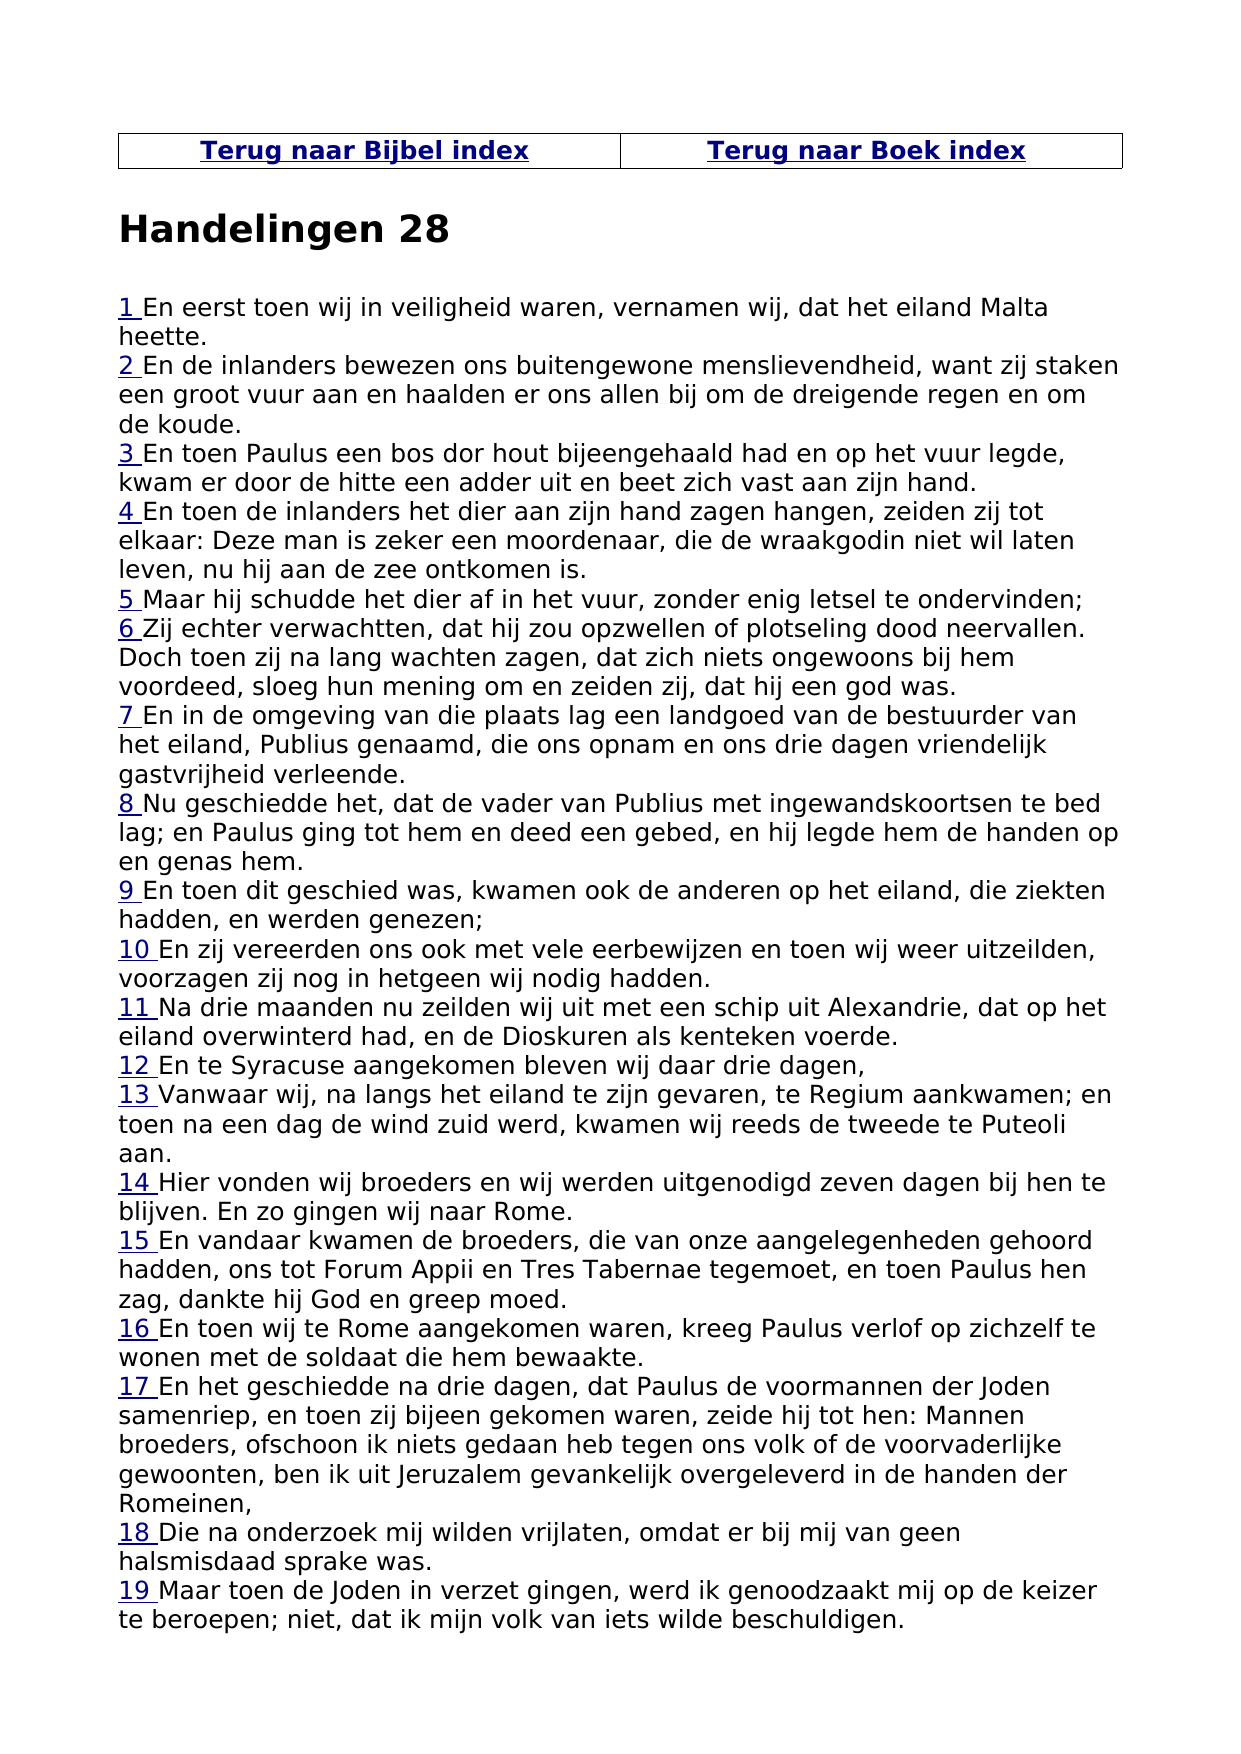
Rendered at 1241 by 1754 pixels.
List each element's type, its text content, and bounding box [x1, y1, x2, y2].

subtitle Handelingen 28 [118, 208, 1122, 252]
text 1 En eerst toen wij in veiligheid waren, vernamen wij, dat het eiland Malta heette. 2 En de inlanders bewezen ons buitengewone menslievendheid, want zij staken een groot vuur aan en haalden er ons allen bij om de dreigende regen en om de koude. 3 En toen Paulus een bos dor hout bijeengehaald had en op het vuur legde, kwam er door de hitte een adder uit en beet zich vast aan zijn hand. 4 En toen de inlanders het dier aan zijn hand zagen hangen, zeiden zij tot elkaar: Deze man is zeker een moordenaar, die de wraakgodin niet wil laten leven, nu hij aan de zee ontkomen is. 5 Maar hij schudde het dier af in het vuur, zonder enig letsel te ondervinden; 6 Zij echter verwachtten, dat hij zou opzwellen of plotseling dood neervallen. Doch toen zij na lang wachten zagen, dat zich niets ongewoons bij hem voordeed, sloeg hun mening om en zeiden zij, dat hij een god was. 7 En in de omgeving van die plaats lag een landgoed van de bestuurder van het eiland, Publius genaamd, die ons opnam en ons drie dagen vriendelijk gastvrijheid verleende. 8 Nu geschiedde het, dat de vader van Publius met ingewandskoortsen te bed lag; en Paulus ging tot hem en deed een gebed, en hij legde hem de handen op en genas hem. 9 En toen dit geschied was, kwamen ook de anderen op het eiland, die ziekten hadden, en werden genezen; 10 En zij vereerden ons ook met vele eerbewijzen en toen wij weer uitzeilden, voorzagen zij nog in hetgeen wij nodig hadden. 11 Na drie maanden nu zeilden wij uit met een schip uit Alexandrie, dat op het eiland overwinterd had, en de Dioskuren als kenteken voerde. 12 En te Syracuse aangekomen bleven wij daar drie dagen, 13 Vanwaar wij, na langs het eiland te zijn gevaren, te Regium aankwamen; en toen na een dag de wind zuid werd, kwamen wij reeds de tweede te Puteoli aan. 14 Hier vonden wij broeders en wij werden uitgenodigd zeven dagen bij hen te blijven. En zo gingen wij naar Rome. 15 En vandaar kwamen de broeders, die van onze aangelegenheden gehoord hadden, ons tot Forum Appii en Tres Tabernae tegemoet, en toen Paulus hen zag, dankte hij God en greep moed. 16 En toen wij te Rome aangekomen waren, kreeg Paulus verlof op zichzelf te wonen met de soldaat die hem bewaakte. 17 En het geschiedde na drie dagen, dat Paulus de voormannen der Joden samenriep, en toen zij bijeen gekomen waren, zeide hij tot hen: Mannen broeders, ofschoon ik niets gedaan heb tegen ons volk of de voorvaderlijke gewoonten, ben ik uit Jeruzalem gevankelijk overgeleverd in de handen der Romeinen, 18 Die na onderzoek mij wilden vrijlaten, omdat er bij mij van geen halsmisdaad sprake was. 19 Maar toen de Joden in verzet gingen, werd ik genoodzaakt mij op de keizer te beroepen; niet, dat ik mijn volk van iets wilde beschuldigen. [118, 264, 1122, 1635]
table_header Terug naar Bijbel index [119, 134, 620, 168]
table_header Terug naar Boek index [621, 134, 1122, 168]
